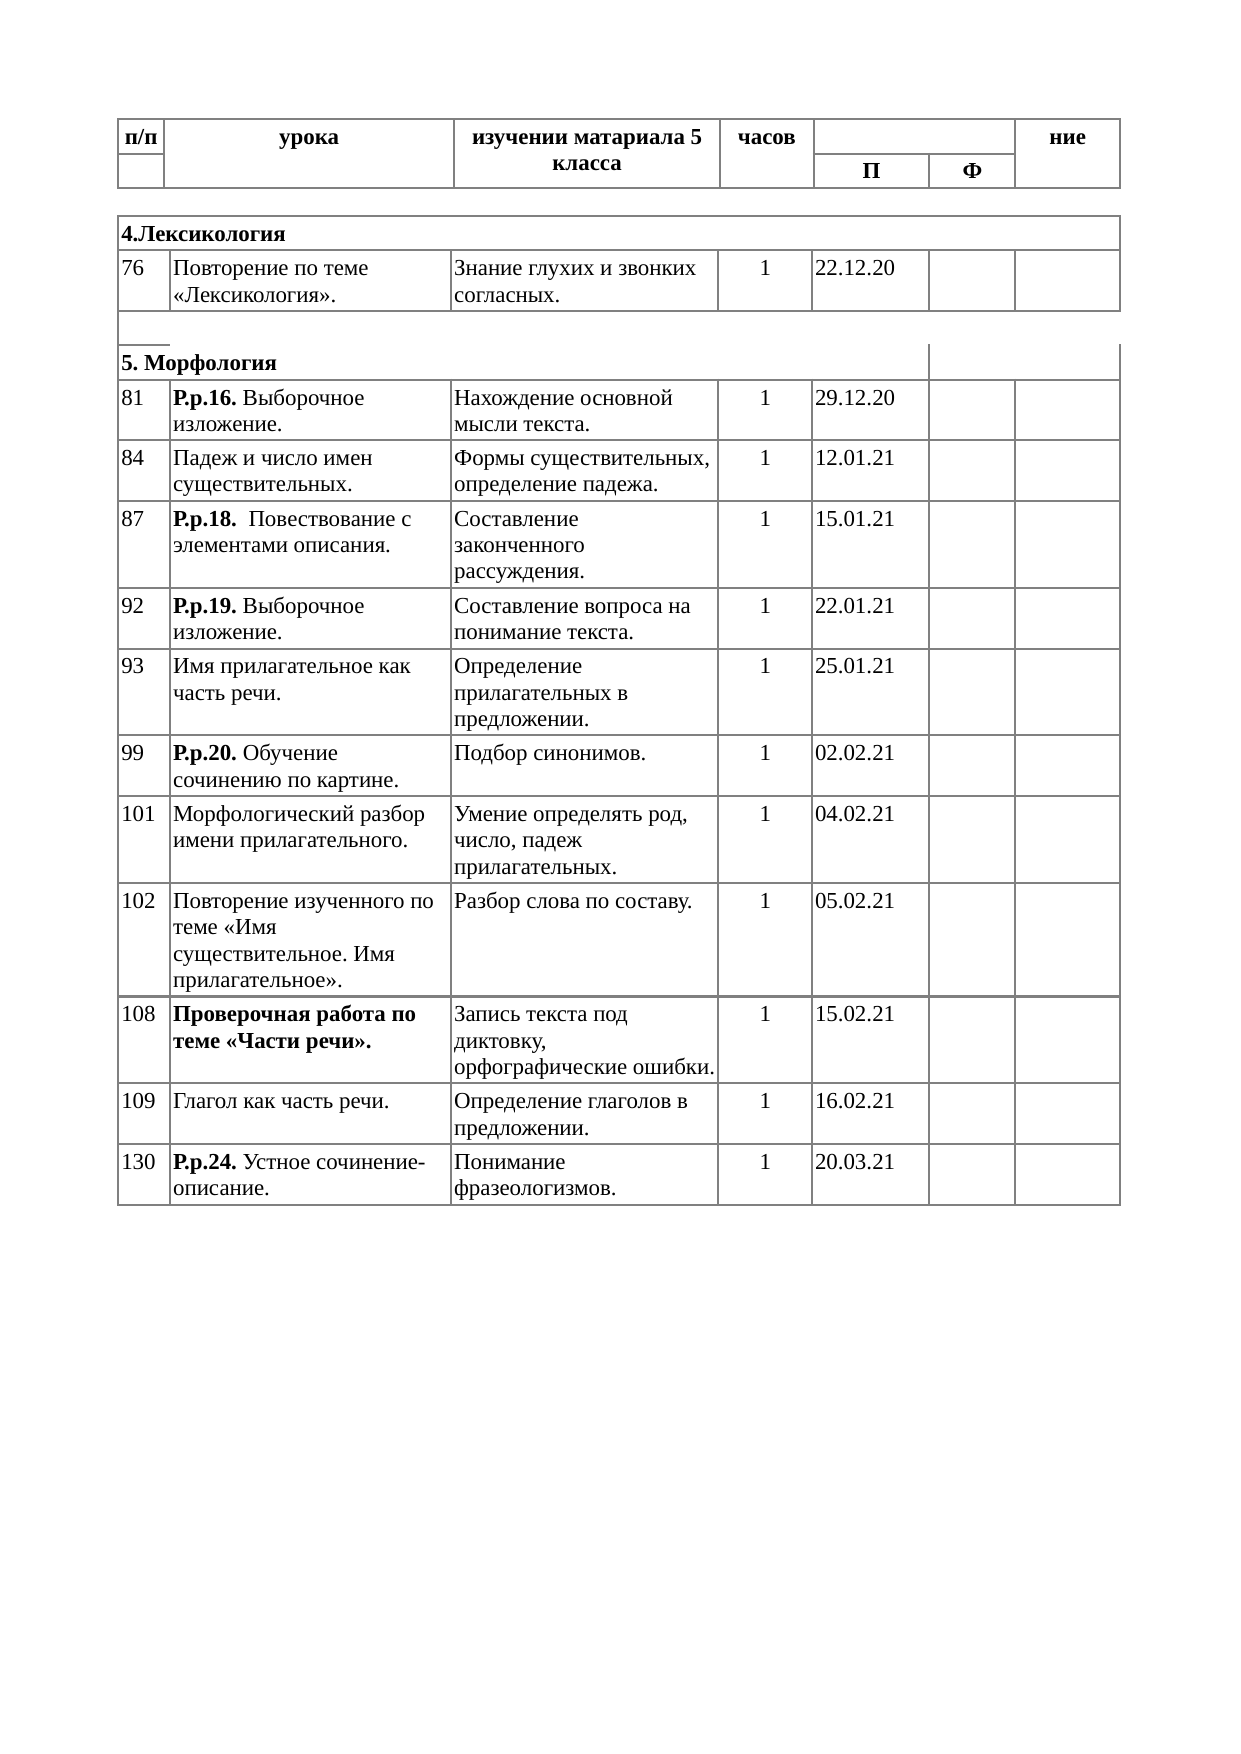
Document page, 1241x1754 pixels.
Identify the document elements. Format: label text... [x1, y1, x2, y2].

table_cell 5. Морфология [119, 344, 928, 378]
table_cell [930, 736, 1014, 795]
table_cell Р.р.18. Повествование с элементами описания. [171, 502, 450, 587]
table_cell 12.01.21 [813, 441, 928, 500]
table_cell [930, 344, 1119, 378]
table_cell Умение определять род, число, падеж прилагательных. [452, 797, 717, 882]
table_cell [119, 155, 163, 187]
table_cell 15.02.21 [813, 998, 928, 1082]
table_cell [930, 1084, 1014, 1143]
table_cell [1016, 650, 1119, 734]
table_cell [1016, 998, 1119, 1082]
table_cell Р.р.20. Обучение сочинению по картине. [171, 736, 450, 795]
table_cell 102 [119, 884, 169, 995]
table_cell Определение глаголов в предложении. [452, 1084, 717, 1143]
table_cell 1 [719, 998, 811, 1082]
table_cell [930, 381, 1014, 439]
table_cell 1 [719, 650, 811, 734]
table_cell Ф [930, 155, 1014, 187]
table_cell 101 [119, 797, 169, 882]
table_cell [930, 998, 1014, 1082]
table_cell 22.01.21 [813, 589, 928, 647]
table_cell 20.03.21 [813, 1145, 928, 1203]
table_cell 1 [719, 797, 811, 882]
table_cell Р.р.24. Устное сочинение-описание. [171, 1145, 450, 1203]
table_cell 92 [119, 589, 169, 647]
table_cell 02.02.21 [813, 736, 928, 795]
table_cell 1 [719, 1084, 811, 1143]
table_cell 81 [119, 381, 169, 439]
table_cell Составление законченного рассуждения. [452, 502, 717, 587]
table_header [815, 120, 1014, 152]
table_cell [929, 312, 1015, 344]
table_cell Имя прилагательное как часть речи. [171, 650, 450, 734]
table_cell [930, 1145, 1014, 1203]
table_cell Проверочная работа по теме «Части речи». [171, 998, 450, 1082]
table_cell [718, 312, 812, 344]
table_cell [119, 312, 170, 344]
table_cell [1016, 1145, 1119, 1203]
table_cell 99 [119, 736, 169, 795]
table_cell [451, 312, 718, 344]
table_cell [930, 251, 1014, 310]
table_cell [930, 589, 1014, 647]
table_cell [930, 650, 1014, 734]
table_cell 1 [719, 502, 811, 587]
table_cell [930, 797, 1014, 882]
table_cell [1016, 589, 1119, 647]
table_cell 1 [719, 1145, 811, 1203]
table_header ние [1016, 120, 1119, 187]
table_cell [1016, 441, 1119, 500]
table_cell [1016, 251, 1119, 310]
table_cell 05.02.21 [813, 884, 928, 995]
table_cell [170, 312, 451, 344]
table_cell Морфологический разбор имени прилагательного. [171, 797, 450, 882]
table_cell 87 [119, 502, 169, 587]
table_cell 1 [719, 589, 811, 647]
table_cell Составление вопроса на понимание текста. [452, 589, 717, 647]
table_cell [930, 441, 1014, 500]
table_cell [1016, 502, 1119, 587]
table_cell [812, 312, 929, 344]
table_cell 76 [119, 251, 169, 310]
table_cell [1016, 1084, 1119, 1143]
table_cell [1016, 381, 1119, 439]
table_cell Повторение изученного по теме «Имя существительное. Имя прилагательное». [171, 884, 450, 995]
table_cell [930, 502, 1014, 587]
table_cell 1 [719, 381, 811, 439]
table_cell 15.01.21 [813, 502, 928, 587]
table_cell 1 [719, 736, 811, 795]
table_cell П [815, 155, 928, 187]
table_cell [1016, 884, 1119, 995]
table_cell Повторение по теме «Лексикология». [171, 251, 450, 310]
table_cell Определение прилагательных в предложении. [452, 650, 717, 734]
table_cell [930, 884, 1014, 995]
table_cell [1015, 312, 1120, 344]
table_cell 04.02.21 [813, 797, 928, 882]
table_header п/п [119, 120, 163, 152]
table_header урока [165, 120, 453, 187]
table_cell 109 [119, 1084, 169, 1143]
table_cell Знание глухих и звонких согласных. [452, 251, 717, 310]
table_cell [1016, 797, 1119, 882]
table_cell Подбор синонимов. [452, 736, 717, 795]
table_cell 29.12.20 [813, 381, 928, 439]
table_cell 108 [119, 998, 169, 1082]
table_cell [1016, 736, 1119, 795]
table_cell 25.01.21 [813, 650, 928, 734]
table_header 4.Лексикология [119, 217, 1119, 249]
table_header часов [721, 120, 813, 187]
table_cell Р.р.19. Выборочное изложение. [171, 589, 450, 647]
table_cell 93 [119, 650, 169, 734]
table_cell 1 [719, 884, 811, 995]
table_cell Формы существительных, определение падежа. [452, 441, 717, 500]
table_cell Падеж и число имен существительных. [171, 441, 450, 500]
table_cell Р.р.16. Выборочное изложение. [171, 381, 450, 439]
table_cell Запись текста под диктовку, орфографические ошибки. [452, 998, 717, 1082]
table_cell Нахождение основной мысли текста. [452, 381, 717, 439]
table_cell 84 [119, 441, 169, 500]
table_cell 16.02.21 [813, 1084, 928, 1143]
table_cell Понимание фразеологизмов. [452, 1145, 717, 1203]
table_cell 22.12.20 [813, 251, 928, 310]
table_cell Глагол как часть речи. [171, 1084, 450, 1143]
table_cell 130 [119, 1145, 169, 1203]
table_cell Разбор слова по составу. [452, 884, 717, 995]
table_cell 1 [719, 251, 811, 310]
table_cell 1 [719, 441, 811, 500]
table_header изучении матариала 5 класса [455, 120, 719, 187]
